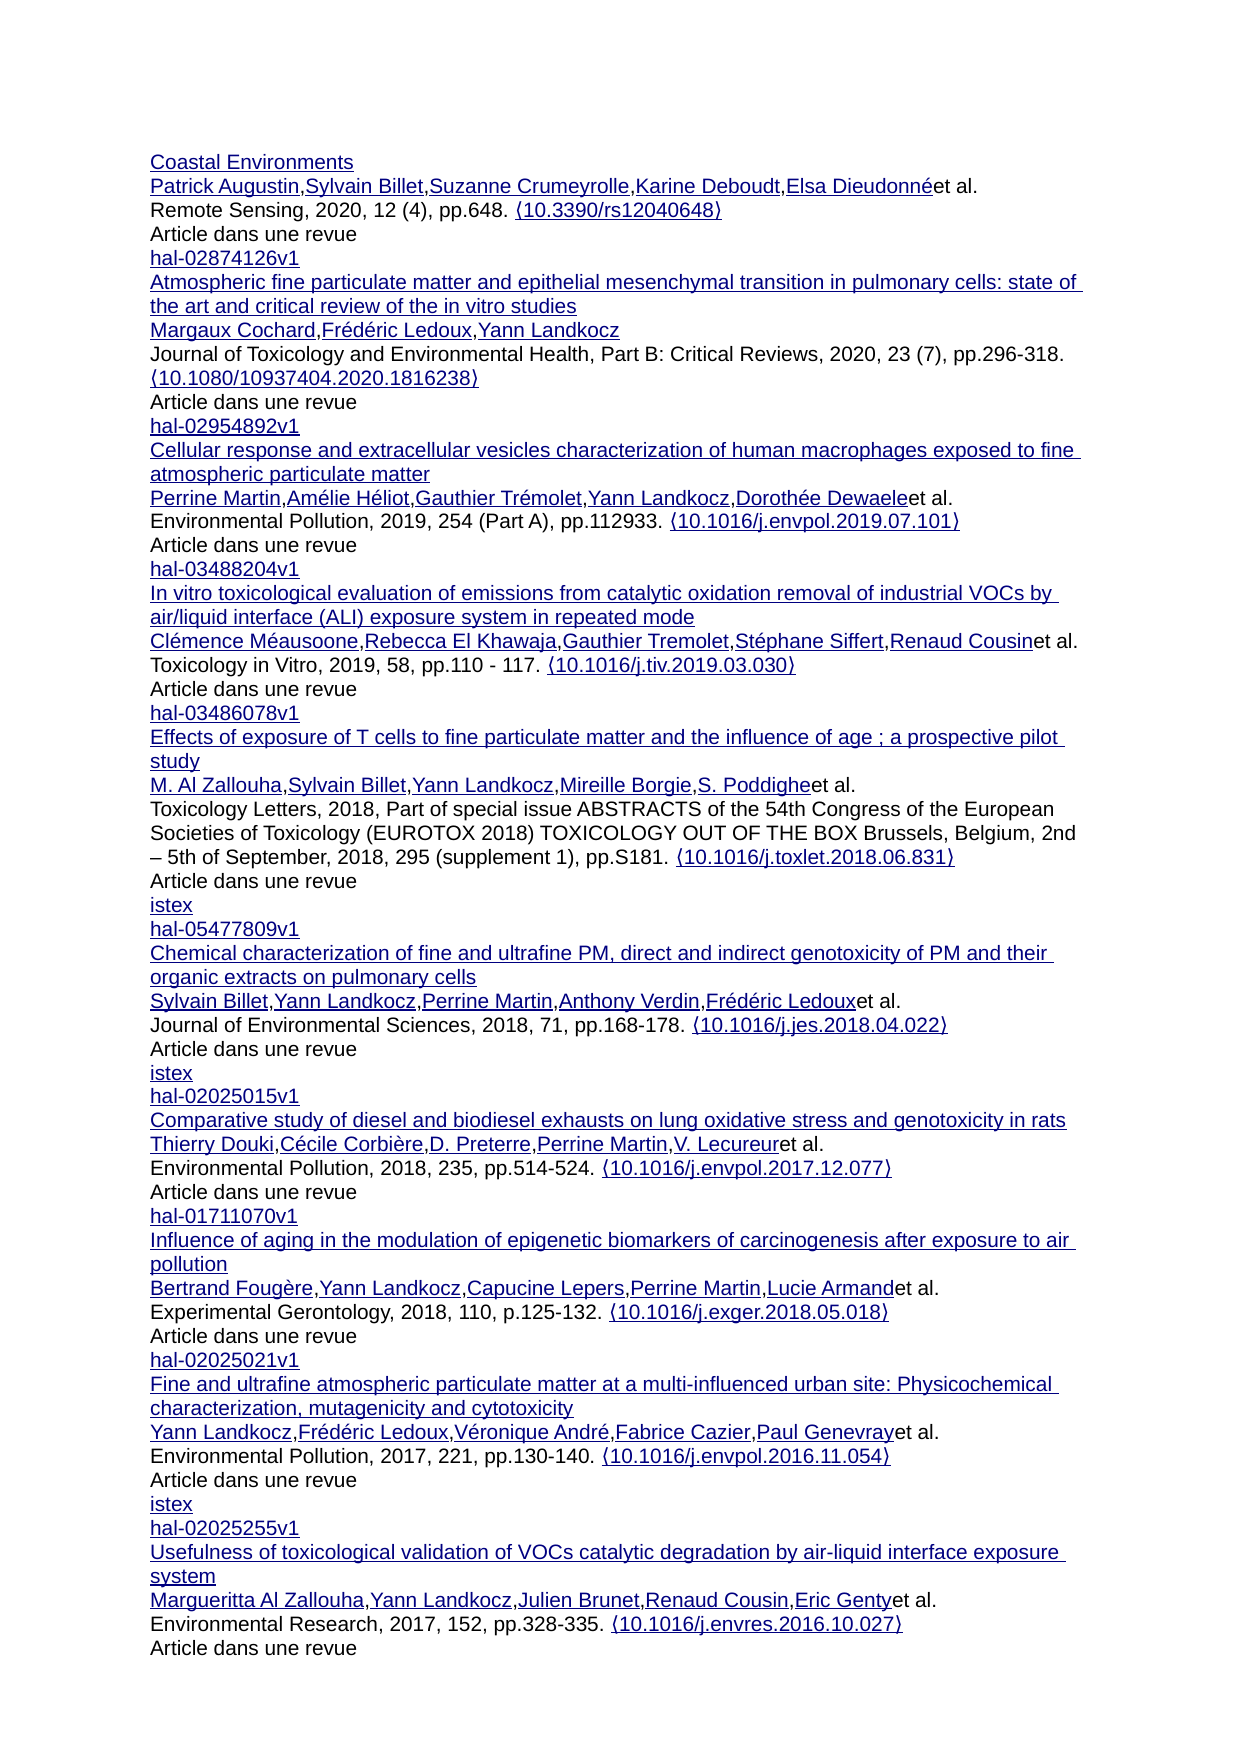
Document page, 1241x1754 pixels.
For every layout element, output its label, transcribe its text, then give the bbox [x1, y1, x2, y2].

table_cell Effects of exposure of T cells to fine particulate matter and the influence of age ; a prospective pilot study M. Al Zallouha,Sylvain Billet,Yann Landkocz,Mireille Borgie,S. Poddigheet al. Toxicology Letters, 2018, Part of special issue ABSTRACTS of the 54th Congress of the European Societies of Toxicology (EUROTOX 2018) TOXICOLOGY OUT OF THE BOX Brussels, Belgium, 2nd – 5th of September, 2018, 295 (supplement 1), pp.S181. ⟨10.1016/j.toxlet.2018.06.831⟩ Article dans une revue istex hal-05477809v1 [150, 725, 1090, 941]
table_cell Comparative study of diesel and biodiesel exhausts on lung oxidative stress and genotoxicity in rats Thierry Douki,Cécile Corbière,D. Preterre,Perrine Martin,V. Lecureuret al. Environmental Pollution, 2018, 235, pp.514-524. ⟨10.1016/j.envpol.2017.12.077⟩ Article dans une revue hal-01711070v1 [150, 1108, 1090, 1228]
table_cell Cellular response and extracellular vesicles characterization of human macrophages exposed to fine atmospheric particulate matter Perrine Martin,Amélie Héliot,Gauthier Trémolet,Yann Landkocz,Dorothée Dewaeleet al. Environmental Pollution, 2019, 254 (Part A), pp.112933. ⟨10.1016/j.envpol.2019.07.101⟩ Article dans une revue hal-03488204v1 [150, 438, 1090, 581]
table_cell Chemical characterization of fine and ultrafine PM, direct and indirect genotoxicity of PM and their organic extracts on pulmonary cells Sylvain Billet,Yann Landkocz,Perrine Martin,Anthony Verdin,Frédéric Ledouxet al. Journal of Environmental Sciences, 2018, 71, pp.168-178. ⟨10.1016/j.jes.2018.04.022⟩ Article dans une revue istex hal-02025015v1 [150, 941, 1090, 1108]
table_cell Fine and ultrafine atmospheric particulate matter at a multi-influenced urban site: Physicochemical characterization, mutagenicity and cytotoxicity Yann Landkocz,Frédéric Ledoux,Véronique André,Fabrice Cazier,Paul Genevrayet al. Environmental Pollution, 2017, 221, pp.130-140. ⟨10.1016/j.envpol.2016.11.054⟩ Article dans une revue istex hal-02025255v1 [150, 1372, 1090, 1539]
table_cell Usefulness of toxicological validation of VOCs catalytic degradation by air-liquid interface exposure system Margueritta Al Zallouha,Yann Landkocz,Julien Brunet,Renaud Cousin,Eric Gentyet al. Environmental Research, 2017, 152, pp.328-335. ⟨10.1016/j.envres.2016.10.027⟩ Article dans une revue [150, 1540, 1090, 1659]
table_cell Influence of aging in the modulation of epigenetic biomarkers of carcinogenesis after exposure to air pollution Bertrand Fougère,Yann Landkocz,Capucine Lepers,Perrine Martin,Lucie Armandet al. Experimental Gerontology, 2018, 110, p.125-132. ⟨10.1016/j.exger.2018.05.018⟩ Article dans une revue hal-02025021v1 [150, 1228, 1090, 1372]
table_cell Atmospheric fine particulate matter and epithelial mesenchymal transition in pulmonary cells: state of the art and critical review of the in vitro studies Margaux Cochard,Frédéric Ledoux,Yann Landkocz Journal of Toxicology and Environmental Health, Part B: Critical Reviews, 2020, 23 (7), pp.296-318. ⟨10.1080/10937404.2020.1816238⟩ Article dans une revue hal-02954892v1 [150, 270, 1090, 437]
table_cell In vitro toxicological evaluation of emissions from catalytic oxidation removal of industrial VOCs by air/liquid interface (ALI) exposure system in repeated mode Clémence Méausoone,Rebecca El Khawaja,Gauthier Tremolet,Stéphane Siffert,Renaud Cousinet al. Toxicology in Vitro, 2019, 58, pp.110 - 117. ⟨10.1016/j.tiv.2019.03.030⟩ Article dans une revue hal-03486078v1 [150, 581, 1090, 725]
table_cell Coastal Environments Patrick Augustin,Sylvain Billet,Suzanne Crumeyrolle,Karine Deboudt,Elsa Dieudonnéet al. Remote Sensing, 2020, 12 (4), pp.648. ⟨10.3390/rs12040648⟩ Article dans une revue hal-02874126v1 [150, 150, 1090, 270]
